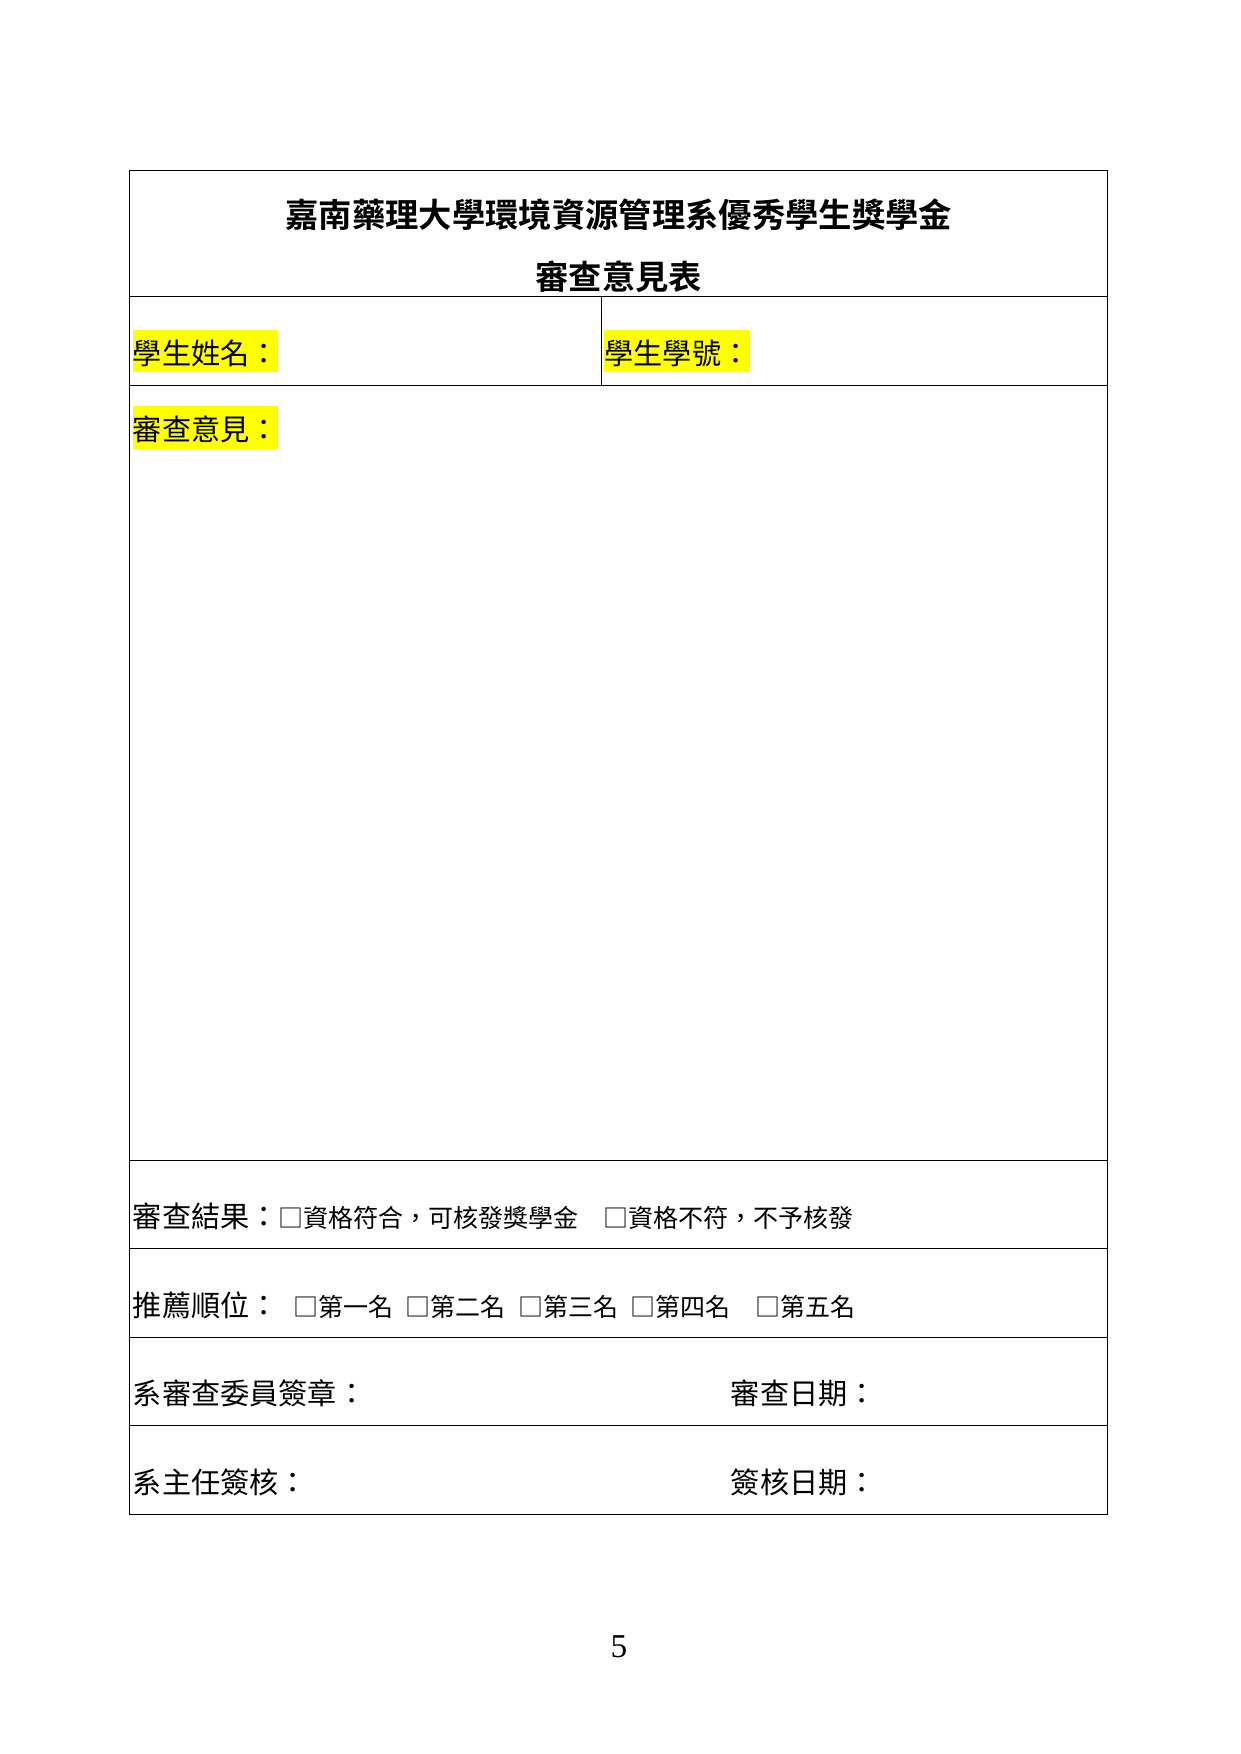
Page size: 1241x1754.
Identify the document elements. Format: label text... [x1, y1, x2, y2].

table_cell 學生姓名： [130, 297, 601, 385]
table_header 嘉南藥理大學環境資源管理系優秀學生獎學金 審查意見表 [130, 171, 1107, 296]
table_cell 系主任簽核： 簽核日期： [130, 1426, 1107, 1514]
table_cell 審查意見： [130, 386, 1107, 1159]
table_cell 學生學號： [602, 297, 1107, 385]
table_cell 系審查委員簽章： 審查日期： [130, 1338, 1107, 1425]
table_cell 推薦順位： □第一名 □第二名 □第三名 □第四名 □第五名 [130, 1249, 1107, 1337]
table_cell 審查結果：□資格符合，可核發獎學金 □資格不符，不予核發 [130, 1161, 1107, 1248]
